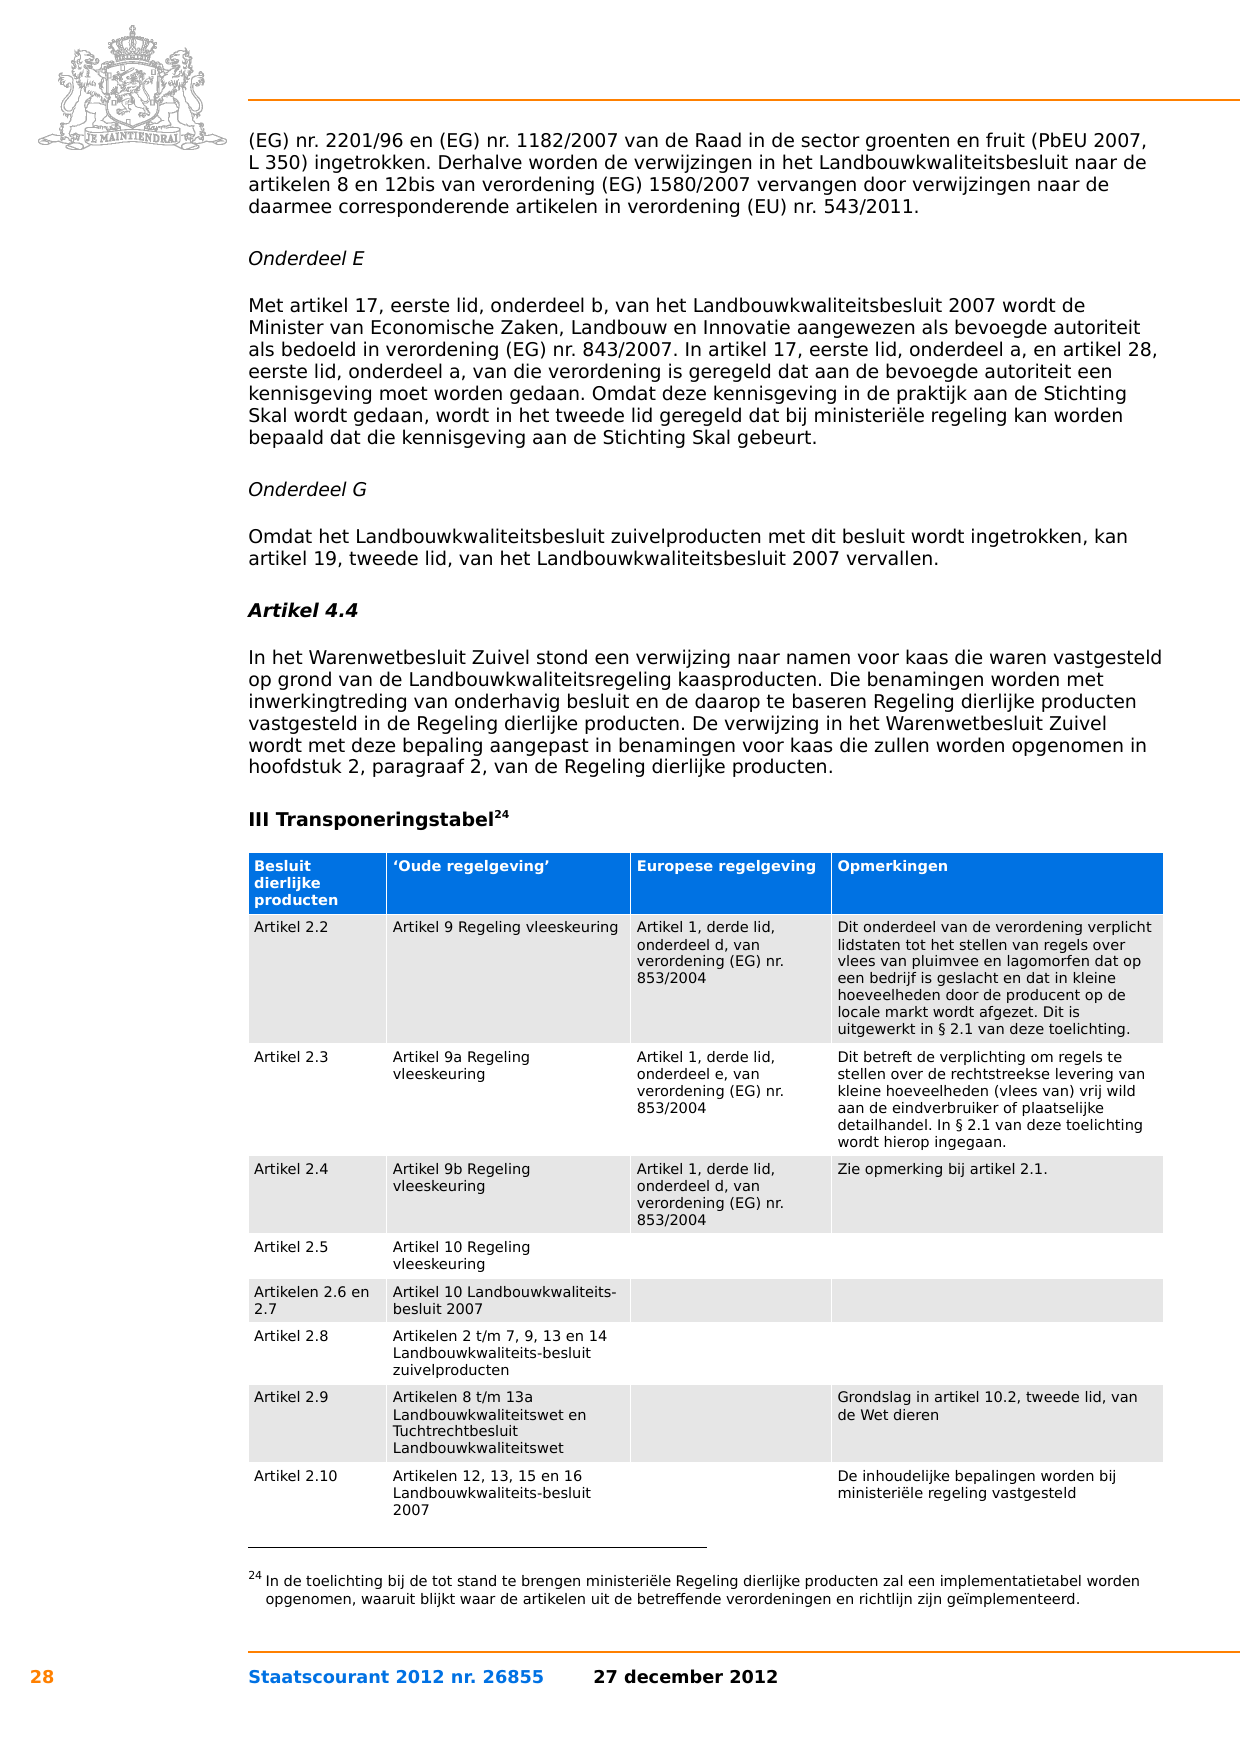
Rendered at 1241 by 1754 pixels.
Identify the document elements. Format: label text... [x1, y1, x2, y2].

text Omdat het Landbouwkwaliteitsbesluit zuivelproducten met dit besluit wordt ingetrokken, kan artikel 19, tweede lid, van het Landbouwkwaliteitsbesluit 2007 vervallen. [248, 526, 1163, 569]
text In de toelichting bij de tot stand te brengen ministeriële Regeling dierlijke producten zal een implementatietabel worden opgenomen, waaruit blijkt waar de artikelen uit de betreffende verordeningen en richtlijn zijn geïmplementeerd. [248, 1569, 1163, 1608]
table_cell Artikel 9 Regeling vleeskeuring [387, 915, 630, 1043]
subtitle Artikel 4.4 [248, 599, 1163, 622]
table_cell Artikelen 2 t/m 7, 9, 13 en 14 Landbouwkwaliteits-besluit zuivelproducten [387, 1323, 630, 1384]
table_cell [832, 1279, 1163, 1322]
table_cell Zie opmerking bij artikel 2.1. [832, 1156, 1163, 1233]
table_cell [631, 1385, 831, 1462]
subtitle Onderdeel G [248, 479, 1163, 501]
table_cell Artikel 2.2 [249, 915, 386, 1043]
text (EG) nr. 2201/96 en (EG) nr. 1182/2007 van de Raad in de sector groenten en fruit (PbEU 2007, L 350) ingetrokken. Derhalve worden de verwijzingen in het Landbouwkwaliteitsbesluit naar de artikelen 8 en 12bis van verordening (EG) 1580/2007 vervangen door verwijzingen naar de daarmee corresponderende artikelen in verordening (EU) nr. 543/2011. [248, 130, 1163, 218]
table_header Besluit dierlijke producten [249, 853, 386, 914]
table_cell [631, 1323, 831, 1384]
table_cell Artikel 10 Regeling vleeskeuring [387, 1235, 630, 1278]
text In het Warenwetbesluit Zuivel stond een verwijzing naar namen voor kaas die waren vastgesteld op grond van de Landbouwkwaliteitsregeling kaasproducten. Die benamingen worden met inwerkingtreding van onderhavig besluit en de daarop te baseren Regeling dierlijke producten vastgesteld in de Regeling dierlijke producten. De verwijzing in het Warenwetbesluit Zuivel wordt met deze bepaling aangepast in benamingen voor kaas die zullen worden opgenomen in hoofdstuk 2, paragraaf 2, van de Regeling dierlijke producten. [248, 647, 1163, 778]
table_cell Dit betreft de verplichting om regels te stellen over de rechtstreekse levering van kleine hoeveelheden (vlees van) vrij wild aan de eindverbruiker of plaatselijke detailhandel. In § 2.1 van deze toelichting wordt hierop ingegaan. [832, 1044, 1163, 1155]
table_cell [631, 1235, 831, 1278]
table_cell Artikelen 2.6 en 2.7 [249, 1279, 386, 1322]
table_cell Artikel 2.4 [249, 1156, 386, 1233]
table_cell Artikel 1, derde lid, onderdeel d, van verordening (EG) nr. 853/2004 [631, 915, 831, 1043]
table_cell Artikelen 8 t/m 13a Landbouwkwaliteitswet en Tuchtrechtbesluit Landbouwkwaliteitswet [387, 1385, 630, 1462]
table_cell De inhoudelijke bepalingen worden bij ministeriële regeling vastgesteld [832, 1463, 1163, 1523]
table_cell Artikelen 12, 13, 15 en 16 Landbouwkwaliteits-besluit 2007 [387, 1463, 630, 1523]
table_cell Artikel 2.5 [249, 1235, 386, 1278]
table_cell [832, 1235, 1163, 1278]
table_cell Artikel 1, derde lid, onderdeel e, van verordening (EG) nr. 853/2004 [631, 1044, 831, 1155]
table_cell Artikel 2.9 [249, 1385, 386, 1462]
table_cell [631, 1463, 831, 1523]
table_cell Artikel 1, derde lid, onderdeel d, van verordening (EG) nr. 853/2004 [631, 1156, 831, 1233]
table_cell Artikel 10 Landbouwkwaliteits-besluit 2007 [387, 1279, 630, 1322]
table_cell [631, 1279, 831, 1322]
table_header ‘Oude regelgeving’ [387, 853, 630, 914]
table_cell Artikel 9b Regeling vleeskeuring [387, 1156, 630, 1233]
table_header Opmerkingen [832, 853, 1163, 914]
table_header Europese regelgeving [631, 853, 831, 914]
table_cell Grondslag in artikel 10.2, tweede lid, van de Wet dieren [832, 1385, 1163, 1462]
text Met artikel 17, eerste lid, onderdeel b, van het Landbouwkwaliteitsbesluit 2007 wordt de Minister van Economische Zaken, Landbouw en Innovatie aangewezen als bevoegde autoriteit als bedoeld in verordening (EG) nr. 843/2007. In artikel 17, eerste lid, onderdeel a, en artikel 28, eerste lid, onderdeel a, van die verordening is geregeld dat aan de bevoegde autoriteit een kennisgeving moet worden gedaan. Omdat deze kennisgeving in de praktijk aan de Stichting Skal wordt gedaan, wordt in het tweede lid geregeld dat bij ministeriële regeling kan worden bepaald dat die kennisgeving aan de Stichting Skal gebeurt. [248, 295, 1163, 449]
subtitle III Transponeringstabel [248, 808, 1163, 830]
table_cell Artikel 2.8 [249, 1323, 386, 1384]
table_cell Artikel 2.3 [249, 1044, 386, 1155]
subtitle Onderdeel E [248, 248, 1163, 270]
table_cell Dit onderdeel van de verordening verplicht lidstaten tot het stellen van regels over vlees van pluimvee en lagomorfen dat op een bedrijf is geslacht en dat in kleine hoeveelheden door de producent op de locale markt wordt afgezet. Dit is uitgewerkt in § 2.1 van deze toelichting. [832, 915, 1163, 1043]
picture [38, 25, 227, 150]
table_cell Artikel 2.10 [249, 1463, 386, 1523]
table_cell Artikel 9a Regeling vleeskeuring [387, 1044, 630, 1155]
table_cell [832, 1323, 1163, 1384]
